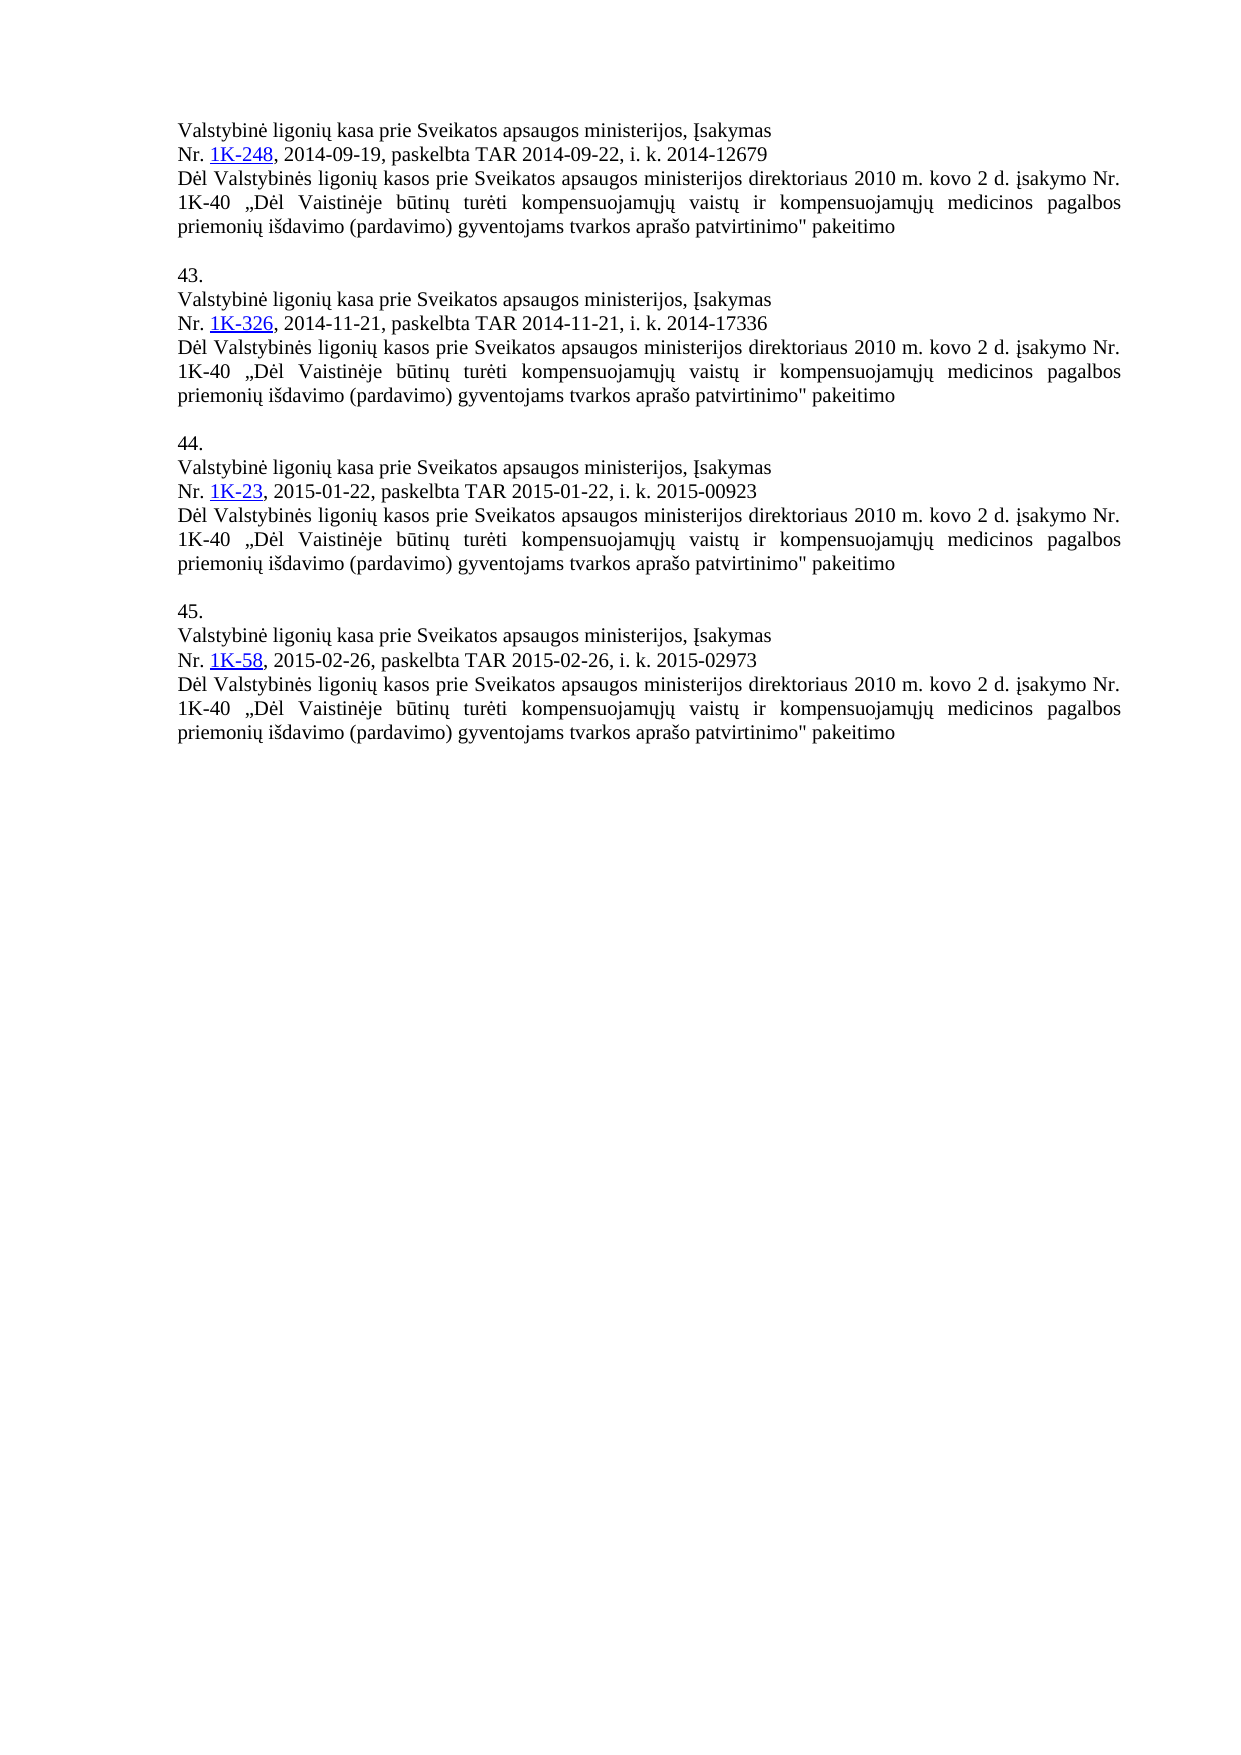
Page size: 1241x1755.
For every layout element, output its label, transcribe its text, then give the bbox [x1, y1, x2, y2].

text Nr. 1K-58, 2015-02-26, paskelbta TAR 2015-02-26, i. k. 2015-02973 [177, 647, 1122, 672]
text Valstybinė ligonių kasa prie Sveikatos apsaugos ministerijos, Įsakymas [177, 455, 1122, 479]
text Dėl Valstybinės ligonių kasos prie Sveikatos apsaugos ministerijos direktoriaus 2010 m. kovo 2 d. įsakymo Nr. 1K-40 „Dėl Vaistinėje būtinų turėti kompensuojamųjų vaistų ir kompensuojamųjų medicinos pagalbos priemonių išdavimo (pardavimo) gyventojams tvarkos aprašo patvirtinimo" pakeitimo [177, 335, 1122, 407]
text Nr. 1K-248, 2014-09-19, paskelbta TAR 2014-09-22, i. k. 2014-12679 [177, 142, 1122, 166]
text Dėl Valstybinės ligonių kasos prie Sveikatos apsaugos ministerijos direktoriaus 2010 m. kovo 2 d. įsakymo Nr. 1K-40 „Dėl Vaistinėje būtinų turėti kompensuojamųjų vaistų ir kompensuojamųjų medicinos pagalbos priemonių išdavimo (pardavimo) gyventojams tvarkos aprašo patvirtinimo" pakeitimo [177, 503, 1122, 575]
text Nr. 1K-23, 2015-01-22, paskelbta TAR 2015-01-22, i. k. 2015-00923 [177, 479, 1122, 503]
text Dėl Valstybinės ligonių kasos prie Sveikatos apsaugos ministerijos direktoriaus 2010 m. kovo 2 d. įsakymo Nr. 1K-40 „Dėl Vaistinėje būtinų turėti kompensuojamųjų vaistų ir kompensuojamųjų medicinos pagalbos priemonių išdavimo (pardavimo) gyventojams tvarkos aprašo patvirtinimo" pakeitimo [177, 672, 1122, 744]
text Nr. 1K-326, 2014-11-21, paskelbta TAR 2014-11-21, i. k. 2014-17336 [177, 311, 1122, 335]
text 44. [177, 431, 1122, 455]
text 45. [177, 599, 1122, 623]
text Valstybinė ligonių kasa prie Sveikatos apsaugos ministerijos, Įsakymas [177, 287, 1122, 311]
text Dėl Valstybinės ligonių kasos prie Sveikatos apsaugos ministerijos direktoriaus 2010 m. kovo 2 d. įsakymo Nr. 1K-40 „Dėl Vaistinėje būtinų turėti kompensuojamųjų vaistų ir kompensuojamųjų medicinos pagalbos priemonių išdavimo (pardavimo) gyventojams tvarkos aprašo patvirtinimo" pakeitimo [177, 166, 1122, 238]
text Valstybinė ligonių kasa prie Sveikatos apsaugos ministerijos, Įsakymas [177, 623, 1122, 647]
text 43. [177, 262, 1122, 287]
text Valstybinė ligonių kasa prie Sveikatos apsaugos ministerijos, Įsakymas [177, 118, 1122, 142]
